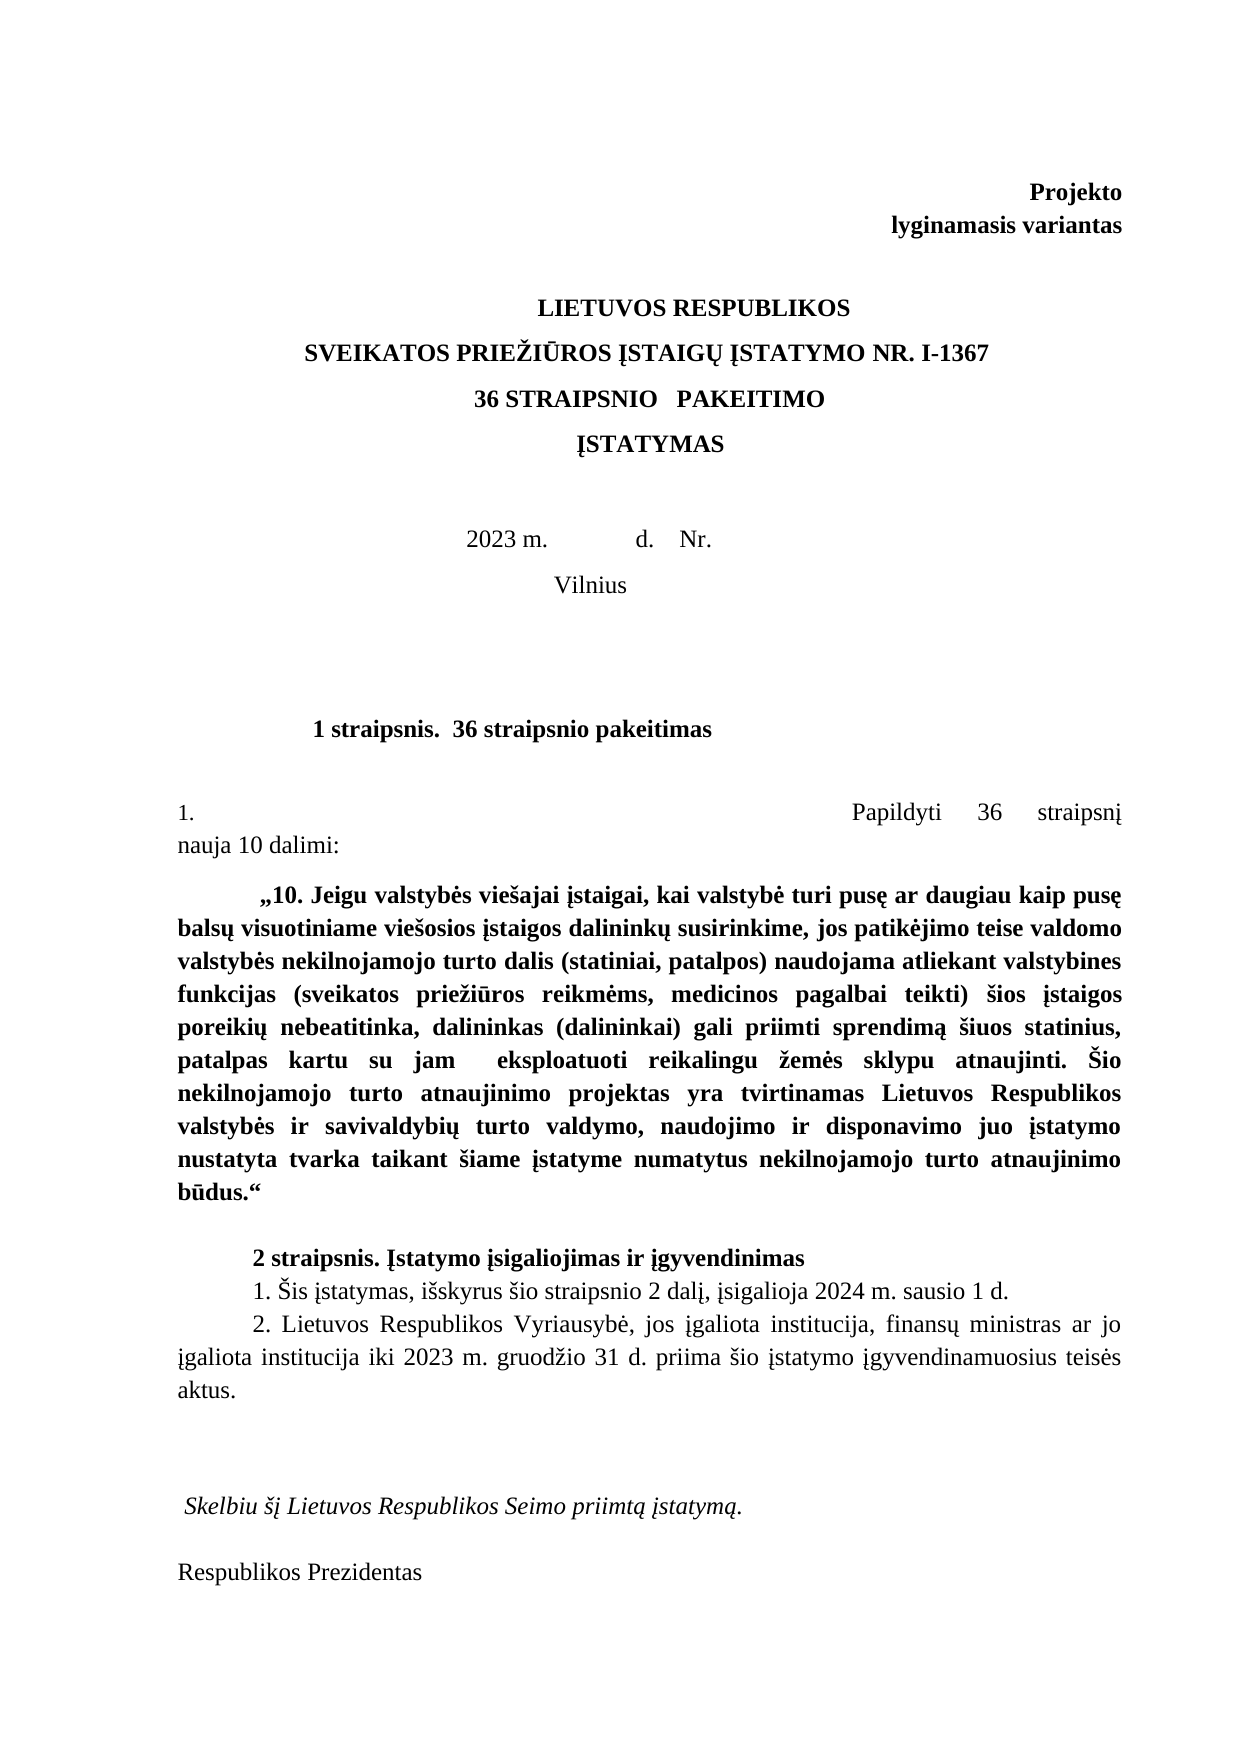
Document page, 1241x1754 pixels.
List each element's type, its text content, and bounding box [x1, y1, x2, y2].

text Respublikos Prezidentas [177, 1557, 1122, 1586]
text „10. Jeigu valstybės viešajai įstaigai, kai valstybė turi pusę ar daugiau kaip pusę balsų visuotiniame viešosios įstaigos dalininkų susirinkime, jos patikėjimo teise valdomo valstybės nekilnojamojo turto dalis (statiniai, patalpos) naudojama atliekant valstybines funkcijas (sveikatos priežiūros reikmėms, medicinos pagalbai teikti) šios įstaigos poreikių nebeatitinka, dalininkas (dalininkai) gali priimti sprendimą šiuos statinius, patalpas kartu su jam eksploatuoti reikalingu žemės sklypu atnaujinti. Šio nekilnojamojo turto atnaujinimo projektas yra tvirtinamas Lietuvos Respublikos valstybės ir savivaldybių turto valdymo, naudojimo ir disponavimo juo įstatymo nustatyta tvarka taikant šiame įstatyme numatytus nekilnojamojo turto atnaujinimo būdus.“ [177, 880, 1122, 1206]
text ĮSTATYMAS [177, 429, 1122, 458]
text SVEIKATOS PRIEŽIŪROS ĮSTAIGŲ ĮSTATYMO NR. I-1367 [177, 338, 1122, 367]
text Skelbiu šį Lietuvos Respublikos Seimo priimtą įstatymą. [177, 1491, 1122, 1520]
text 2023 m. d. Nr. [447, 524, 1122, 553]
text 2 straipsnis. Įstatymo įsigaliojimas ir įgyvendinimas [177, 1243, 1122, 1272]
text LIETUVOS RESPUBLIKOS [177, 293, 1122, 322]
text Vilnius [447, 570, 1122, 598]
list Papildyti 36 straipsnį nauja 10 dalimi: [177, 797, 1122, 859]
text 1. Šis įstatymas, išskyrus šio straipsnio 2 dalį, įsigalioja 2024 m. sausio 1 d. [177, 1276, 1122, 1305]
text lyginamasis variantas [177, 210, 1122, 239]
text 1 straipsnis. 36 straipsnio pakeitimas [177, 714, 1122, 743]
text 36 STRAIPSNIO PAKEITIMO [177, 384, 1122, 412]
text 2. Lietuvos Respublikos Vyriausybė, jos įgaliota institucija, finansų ministras ar jo įgaliota institucija iki 2023 m. gruodžio 31 d. priima šio įstatymo įgyvendinamuosius teisės aktus. [177, 1309, 1122, 1404]
text Projekto [177, 177, 1122, 206]
